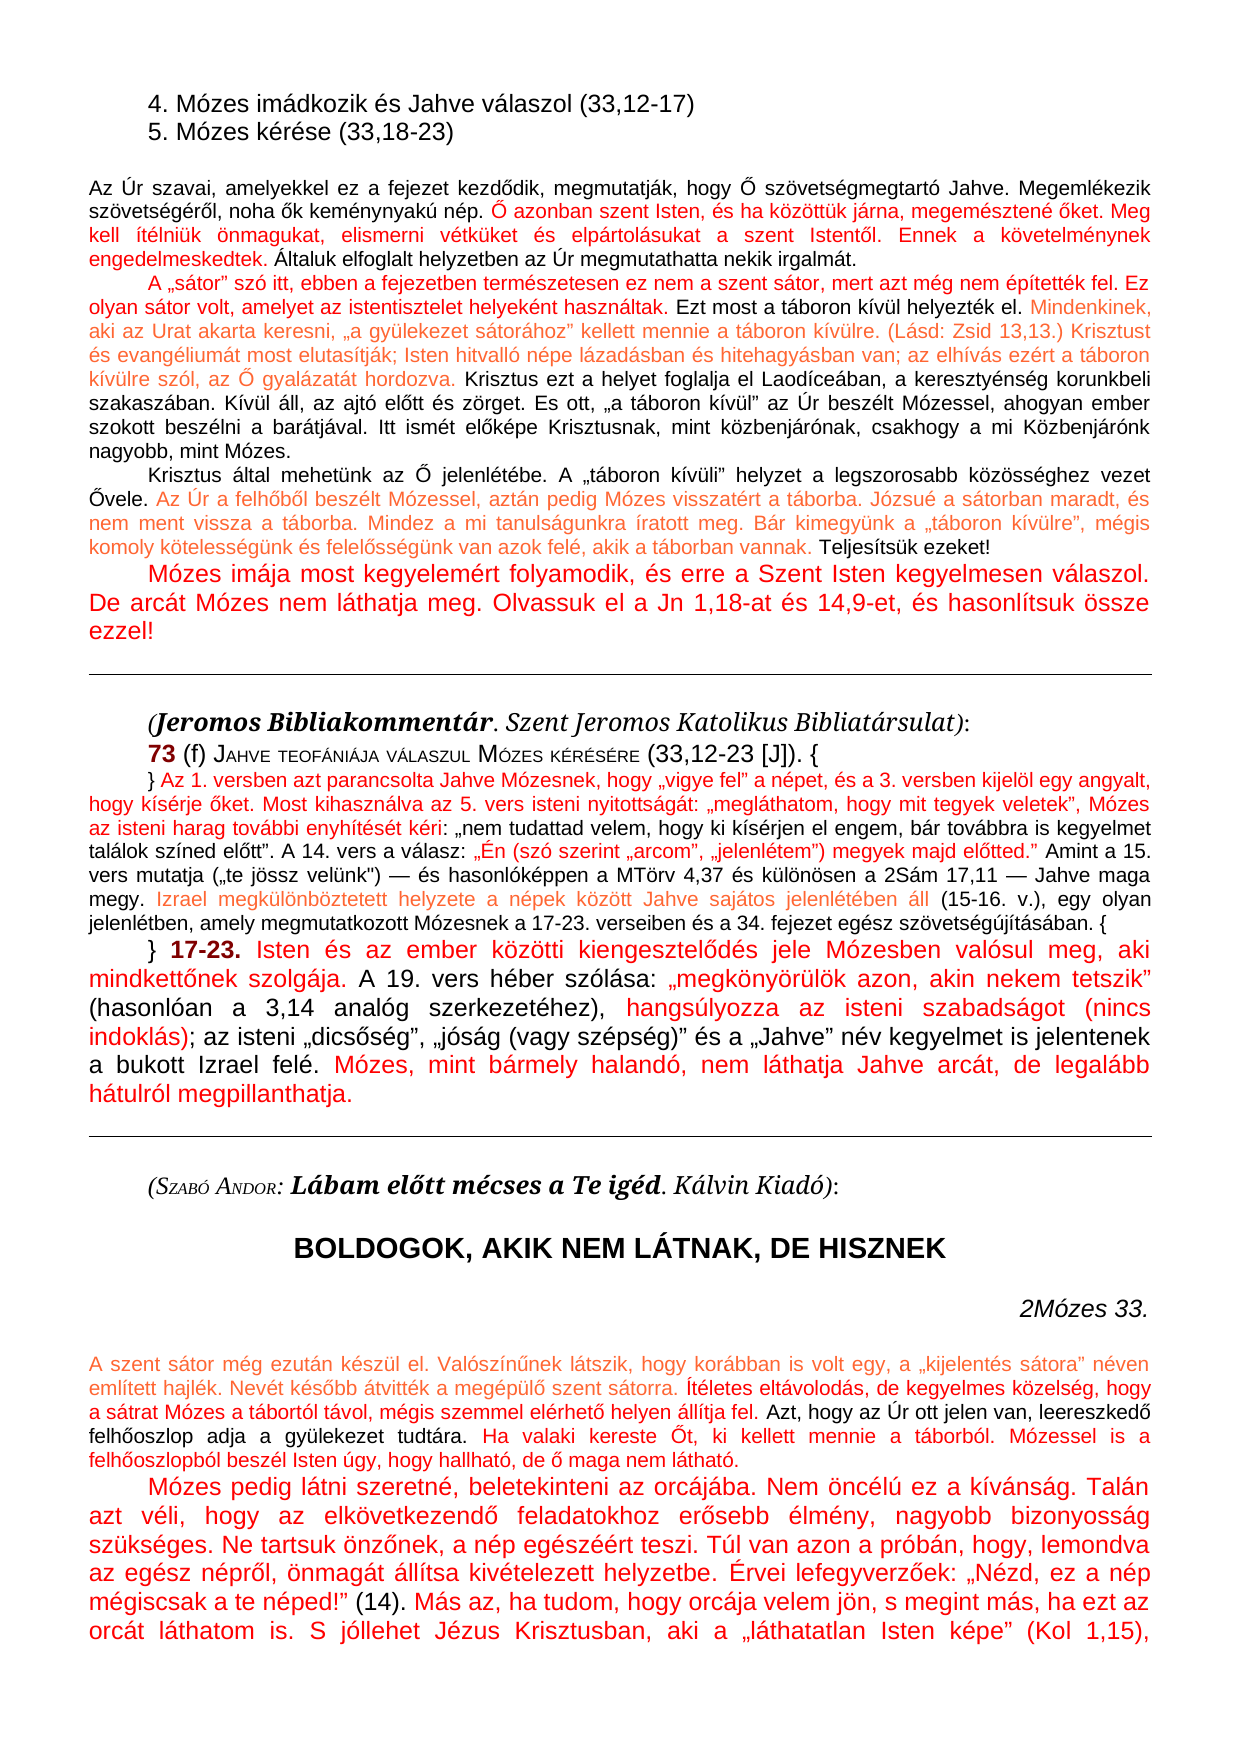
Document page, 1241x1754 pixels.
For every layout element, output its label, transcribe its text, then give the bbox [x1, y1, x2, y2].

text Mózes pedig látni szeretné, beletekinteni az orcájába. Nem öncélú ez a kívánság. Talán azt véli, hogy az elkövetkezendő feladatokhoz erősebb élmény, nagyobb bizonyosság szükséges. Ne tartsuk önzőnek, a nép egészéért teszi. Túl van azon a próbán, hogy, lemondva az egész népről, önmagát állítsa kivételezett helyzetbe. Érvei lefegyverzőek: „Nézd, ez a nép mégiscsak a te néped!” (14). Más az, ha tudom, hogy orcája velem jön, s megint más, ha ezt az orcát láthatom is. S jóllehet Jézus Krisztusban, aki a „láthatatlan Isten képe” (Kol 1,15), [88, 1472, 1152, 1644]
text Az Úr szavai, amelyekkel ez a fejezet kezdődik, megmutatják, hogy Ő szövetségmegtartó Jahve. Megemlékezik szövetségéről, noha ők keménynyakú nép. Ő azonban szent Isten, és ha közöttük járna, megemésztené őket. Meg kell ítélniük önmagukat, elismerni vétküket és elpártolásukat a szent Istentől. Ennek a követelménynek engedelmeskedtek. Általuk elfoglalt helyzetben az Úr megmutathatta nekik irgalmát. [88, 176, 1152, 271]
text (Szabó Andor: Lábam előtt mécses a Te igéd. Kálvin Kiadó): [88, 1167, 1152, 1201]
text } 17-23. Isten és az ember közötti kiengesztelődés jele Mózesben valósul meg, aki mindkettőnek szolgája. A 19. vers héber szólása: „megkönyörülök azon, akin nekem tetszik” (hasonlóan a 3,14 analóg szerkezetéhez), hangsúlyozza az isteni szabadságot (nincs indoklás); az isteni „dicsőség”, „jóság (vagy szépség)” és a „Jahve” név kegyelmet is jelentenek a bukott Izrael felé. Mózes, mint bármely halandó, nem láthatja Jahve arcát, de legalább hátulról megpillanthatja. [88, 935, 1152, 1108]
text } Az 1. versben azt parancsolta Jahve Mózesnek, hogy „vigye fel” a népet, és a 3. versben kijelöl egy angyalt, hogy kísérje őket. Most kihasználva az 5. vers isteni nyitottságát: „megláthatom, hogy mit tegyek veletek”, Mózes az isteni harag további enyhítését kéri: „nem tudattad velem, hogy ki kísérjen el engem, bár továbbra is kegyelmet találok színed előtt”. A 14. vers a válasz: „Én (szó szerint „arcom”, „jelenlétem”) megyek majd előtted.” Amint a 15. vers mutatja („te jössz velünk") — és hasonlóképpen a MTörv 4,37 és különösen a 2Sám 17,11 — Jahve maga megy. Izrael megkülönböztetett helyzete a népek között Jahve sajátos jelenlétében áll (15-16. v.), egy olyan jelenlétben, amely megmutatkozott Mózesnek a 17-23. verseiben és a 34. fejezet egész szövetségújításában. { [88, 767, 1152, 935]
text BOLDOGOK, AKIK NEM LÁTNAK, DE HISZNEK [88, 1231, 1152, 1264]
text 4. Mózes imádkozik és Jahve válaszol (33,12-17) [88, 88, 1152, 117]
text 5. Mózes kérése (33,18-23) [88, 117, 1152, 146]
text 2Mózes 33. [88, 1294, 1152, 1323]
text 73 (f) Jahve teofániája válaszul Mózes kérésére (33,12-23 [J]). { [88, 739, 1152, 767]
text Krisztus által mehetünk az Ő jelenlétébe. A „táboron kívüli” helyzet a legszorosabb közösséghez vezet Ővele. Az Úr a felhőből beszélt Mózessel, aztán pedig Mózes visszatért a táborba. Józsué a sátorban maradt, és nem ment vissza a táborba. Mindez a mi tanulságunkra íratott meg. Bár kimegyünk a „táboron kívülre”, mégis komoly kötelességünk és felelősségünk van azok felé, akik a táborban vannak. Teljesítsük ezeket! [88, 463, 1152, 559]
text (Jeromos Bibliakommentár. Szent Jeromos Katolikus Bibliatársulat): [88, 705, 1152, 739]
text Mózes imája most kegyelemért folyamodik, és erre a Szent Isten kegyelmesen válaszol. De arcát Mózes nem láthatja meg. Olvassuk el a Jn 1,18-at és 14,9-et, és hasonlítsuk össze ezzel! [88, 559, 1152, 645]
text A „sátor” szó itt, ebben a fejezetben természetesen ez nem a szent sátor, mert azt még nem építették fel. Ez olyan sátor volt, amelyet az istentisztelet helyeként használtak. Ezt most a táboron kívül helyezték el. Mindenkinek, aki az Urat akarta keresni, „a gyülekezet sátorához” kellett mennie a táboron kívülre. (Lásd: Zsid 13,13.) Krisztust és evangéliumát most elutasítják; Isten hitvalló népe lázadásban és hitehagyásban van; az elhívás ezért a táboron kívülre szól, az Ő gyalázatát hordozva. Krisztus ezt a helyet foglalja el Laodíceában, a keresztyénség korunkbeli szakaszában. Kívül áll, az ajtó előtt és zörget. Es ott, „a táboron kívül” az Úr beszélt Mózessel, ahogyan ember szokott beszélni a barátjával. Itt ismét előképe Krisztusnak, mint közbenjárónak, csakhogy a mi Közbenjárónk nagyobb, mint Mózes. [88, 271, 1152, 463]
text A szent sátor még ezután készül el. Valószínűnek látszik, hogy korábban is volt egy, a „kijelentés sátora” néven említett hajlék. Nevét később átvitték a megépülő szent sátorra. Ítéletes eltávolodás, de kegyelmes közelség, hogy a sátrat Mózes a tábortól távol, mégis szemmel elérhető helyen állítja fel. Azt, hogy az Úr ott jelen van, leereszkedő felhőoszlop adja a gyülekezet tudtára. Ha valaki kereste Őt, ki kellett mennie a táborból. Mózessel is a felhőoszlopból beszél Isten úgy, hogy hallható, de ő maga nem látható. [88, 1352, 1152, 1472]
